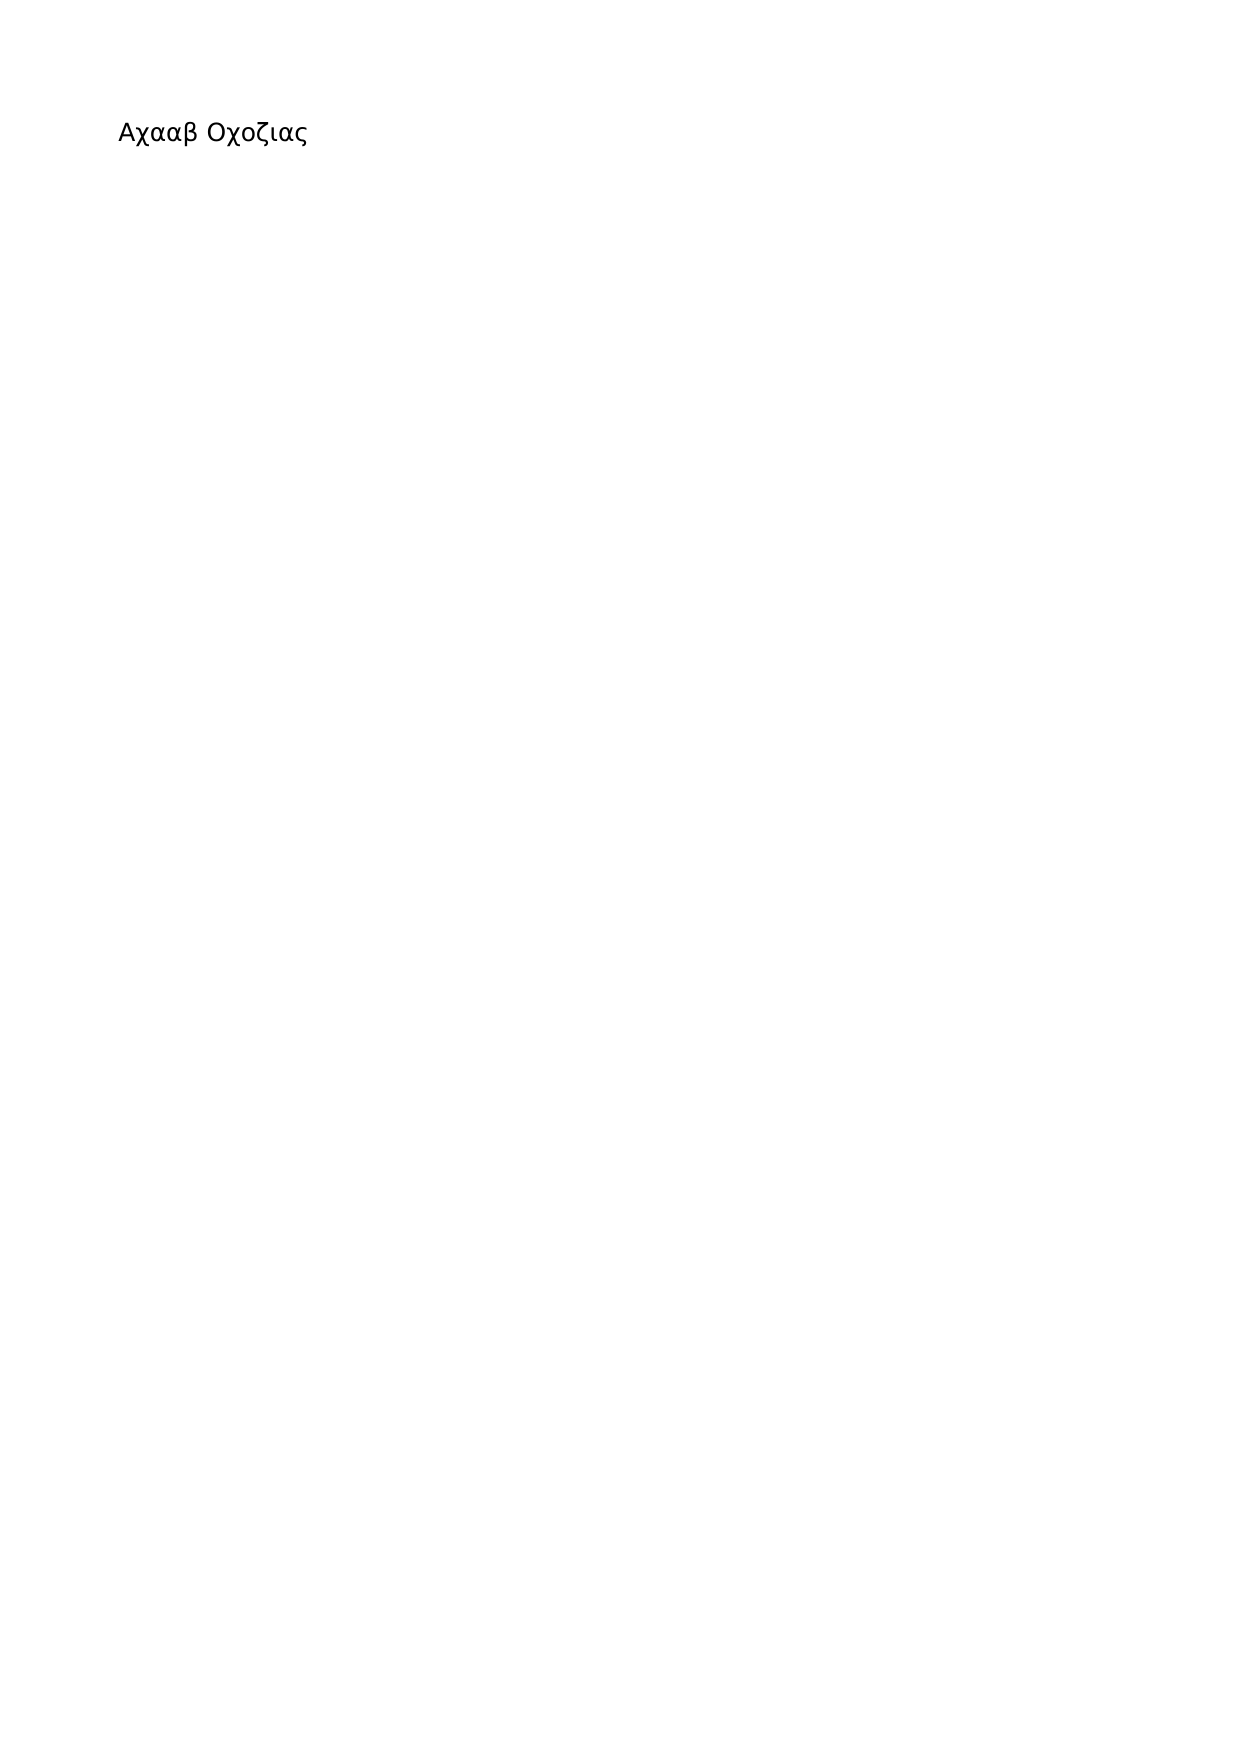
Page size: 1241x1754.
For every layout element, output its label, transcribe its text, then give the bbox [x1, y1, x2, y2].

text Αχααβ Οχοζιας [118, 118, 1122, 147]
